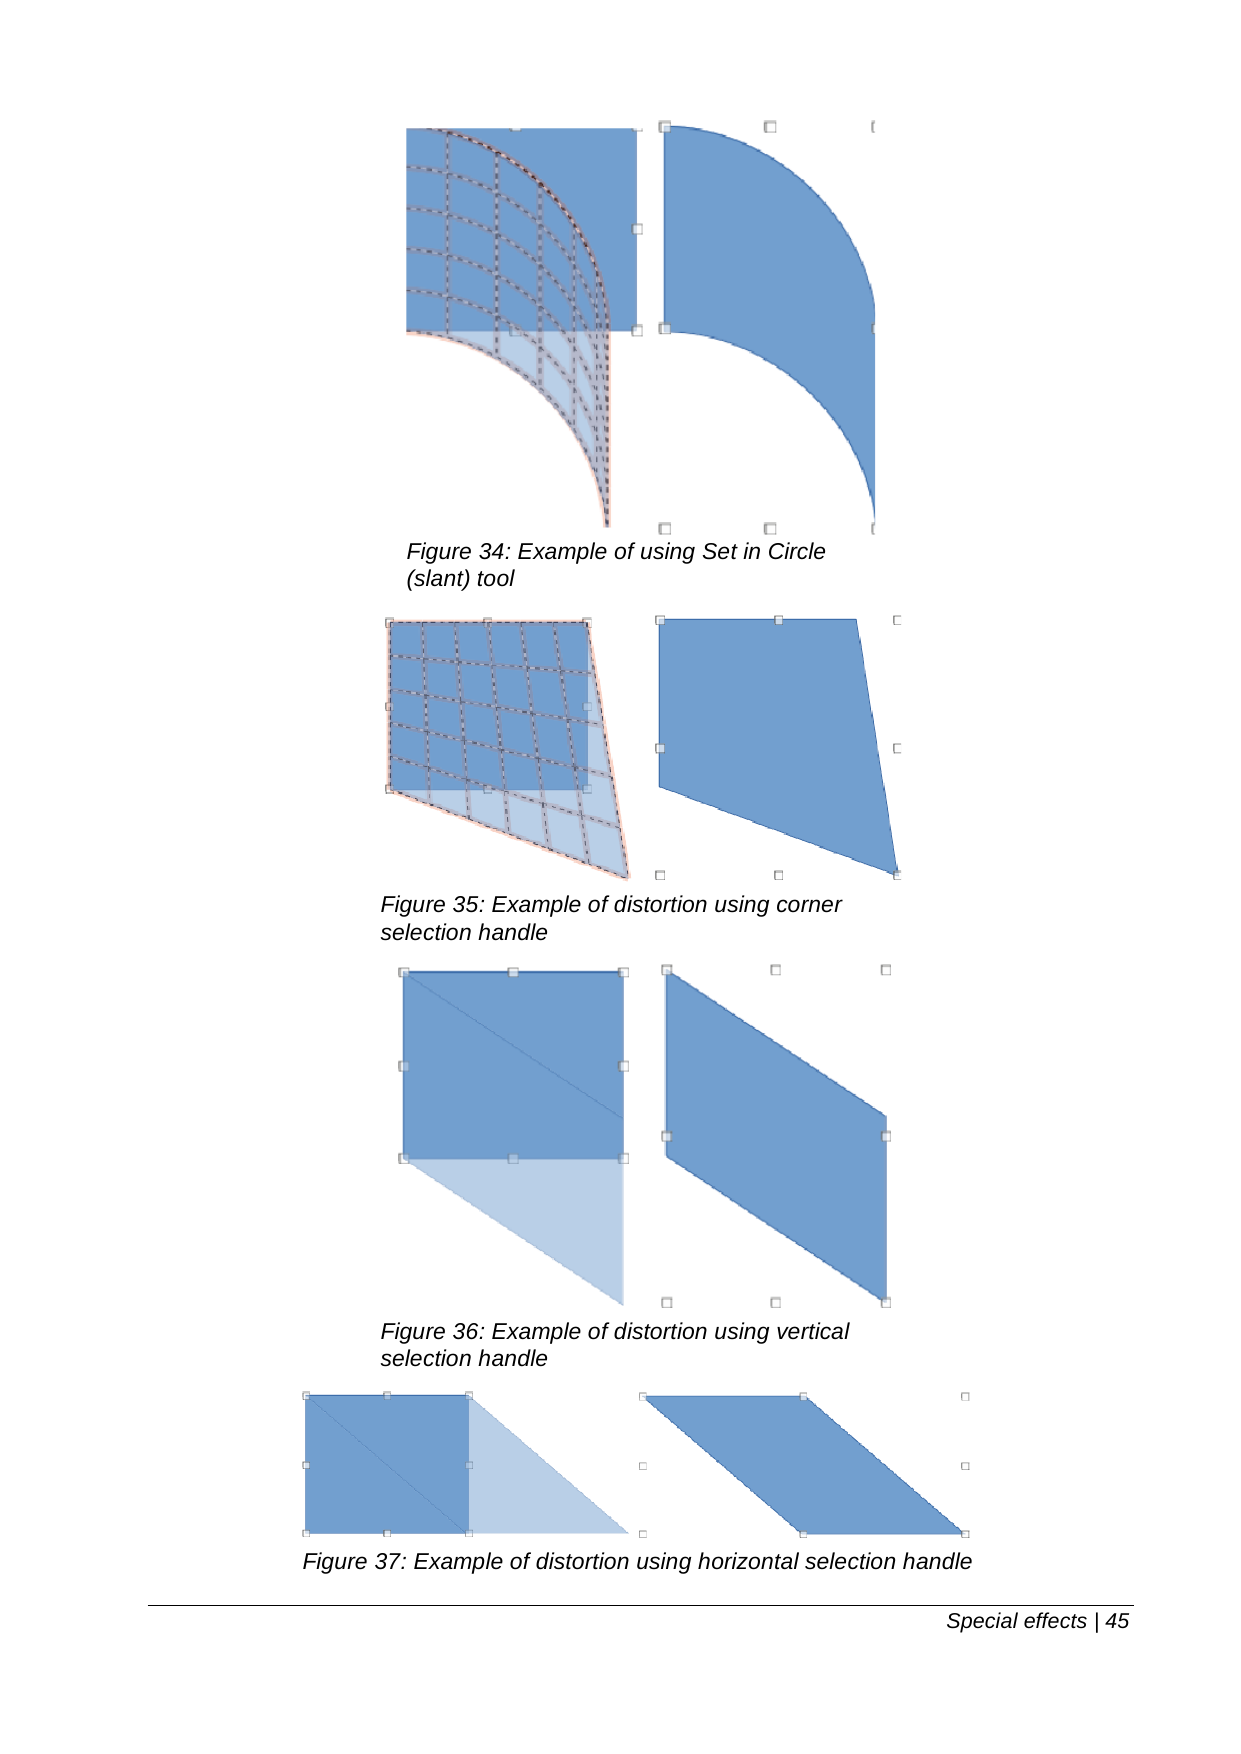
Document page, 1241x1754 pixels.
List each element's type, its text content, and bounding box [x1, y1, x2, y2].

picture [380, 956, 902, 1318]
picture [302, 1383, 980, 1547]
text Figure 37: Example of distortion using horizontal selection handle [302, 1547, 979, 1574]
text Figure 35: Example of distortion using corner selection handle [380, 891, 901, 945]
text Figure 34: Example of using Set in Circle (slant) tool [406, 538, 875, 591]
text Figure 36: Example of distortion using vertical selection handle [380, 1318, 901, 1371]
picture [380, 603, 902, 891]
picture [406, 118, 876, 538]
